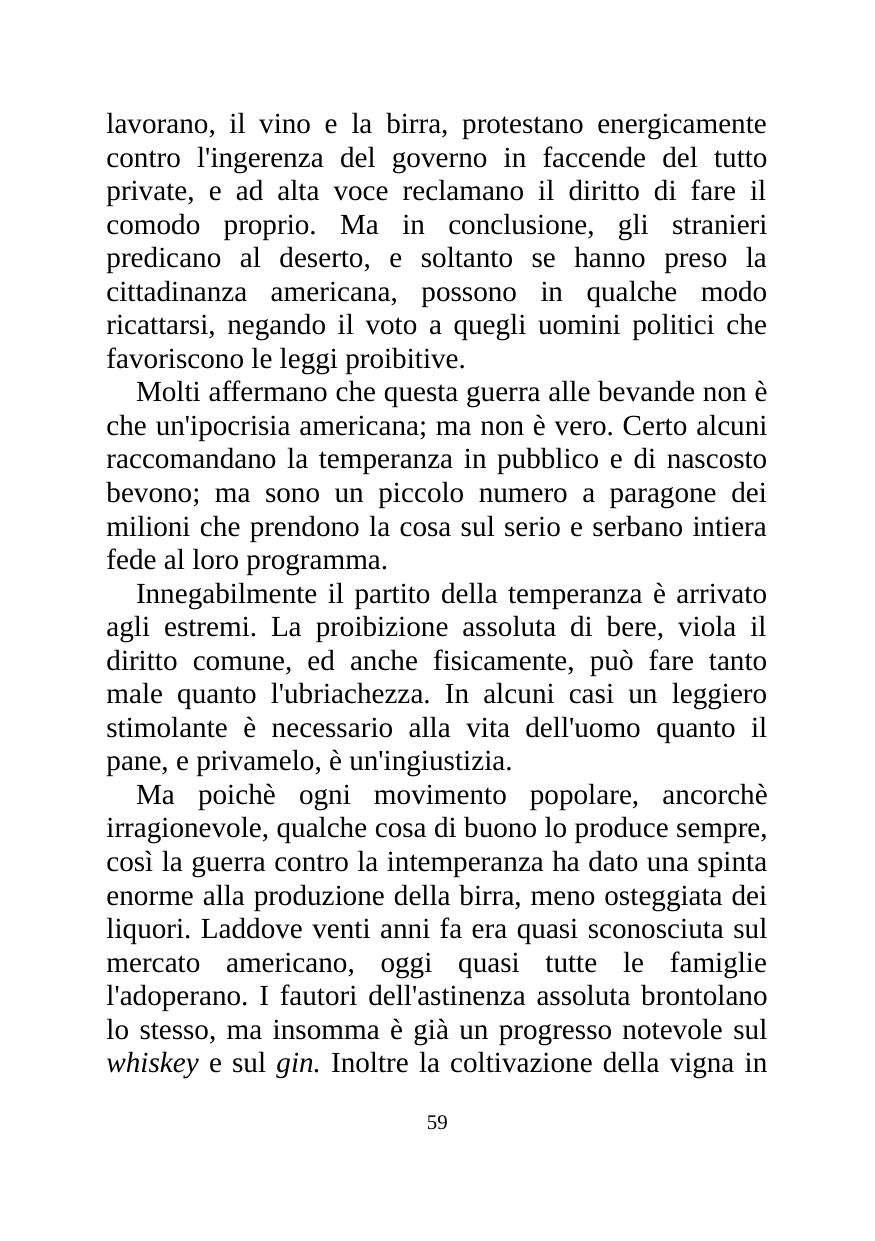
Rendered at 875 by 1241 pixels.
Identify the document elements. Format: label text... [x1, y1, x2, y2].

text Molti affermano che questa guerra alle bevande non è che un'ipocrisia americana; ma non è vero. Certo alcuni raccomandano la temperanza in pubblico e di nascosto bevono; ma sono un piccolo numero a paragone dei milioni che prendono la cosa sul serio e serbano intiera fede al loro programma. [106, 374, 768, 576]
text lavorano, il vino e la birra, protestano energicamente contro l'ingerenza del governo in faccende del tutto private, e ad alta voce reclamano il diritto di fare il comodo proprio. Ma in conclusione, gli stranieri predicano al deserto, e soltanto se hanno preso la cittadinanza americana, possono in qualche modo ricattarsi, negando il voto a quegli uomini politici che favoriscono le leggi proibitive. [106, 106, 768, 374]
text Innegabilmente il partito della temperanza è arrivato agli estremi. La proibizione assoluta di bere, viola il diritto comune, ed anche fisicamente, può fare tanto male quanto l'ubriachezza. In alcuni casi un leggiero stimolante è necessario alla vita dell'uomo quanto il pane, e privamelo, è un'ingiustizia. [106, 576, 768, 777]
text Ma poichè ogni movimento popolare, ancorchè irragionevole, qualche cosa di buono lo produce sempre, così la guerra contro la intemperanza ha dato una spinta enorme alla produzione della birra, meno osteggiata dei liquori. Laddove venti anni fa era quasi sconosciuta sul mercato americano, oggi quasi tutte le famiglie l'adoperano. I fautori dell'astinenza assoluta brontolano lo stesso, ma insomma è già un progresso notevole sul whiskey e sul gin. Inoltre la coltivazione della vigna in [106, 777, 768, 1079]
